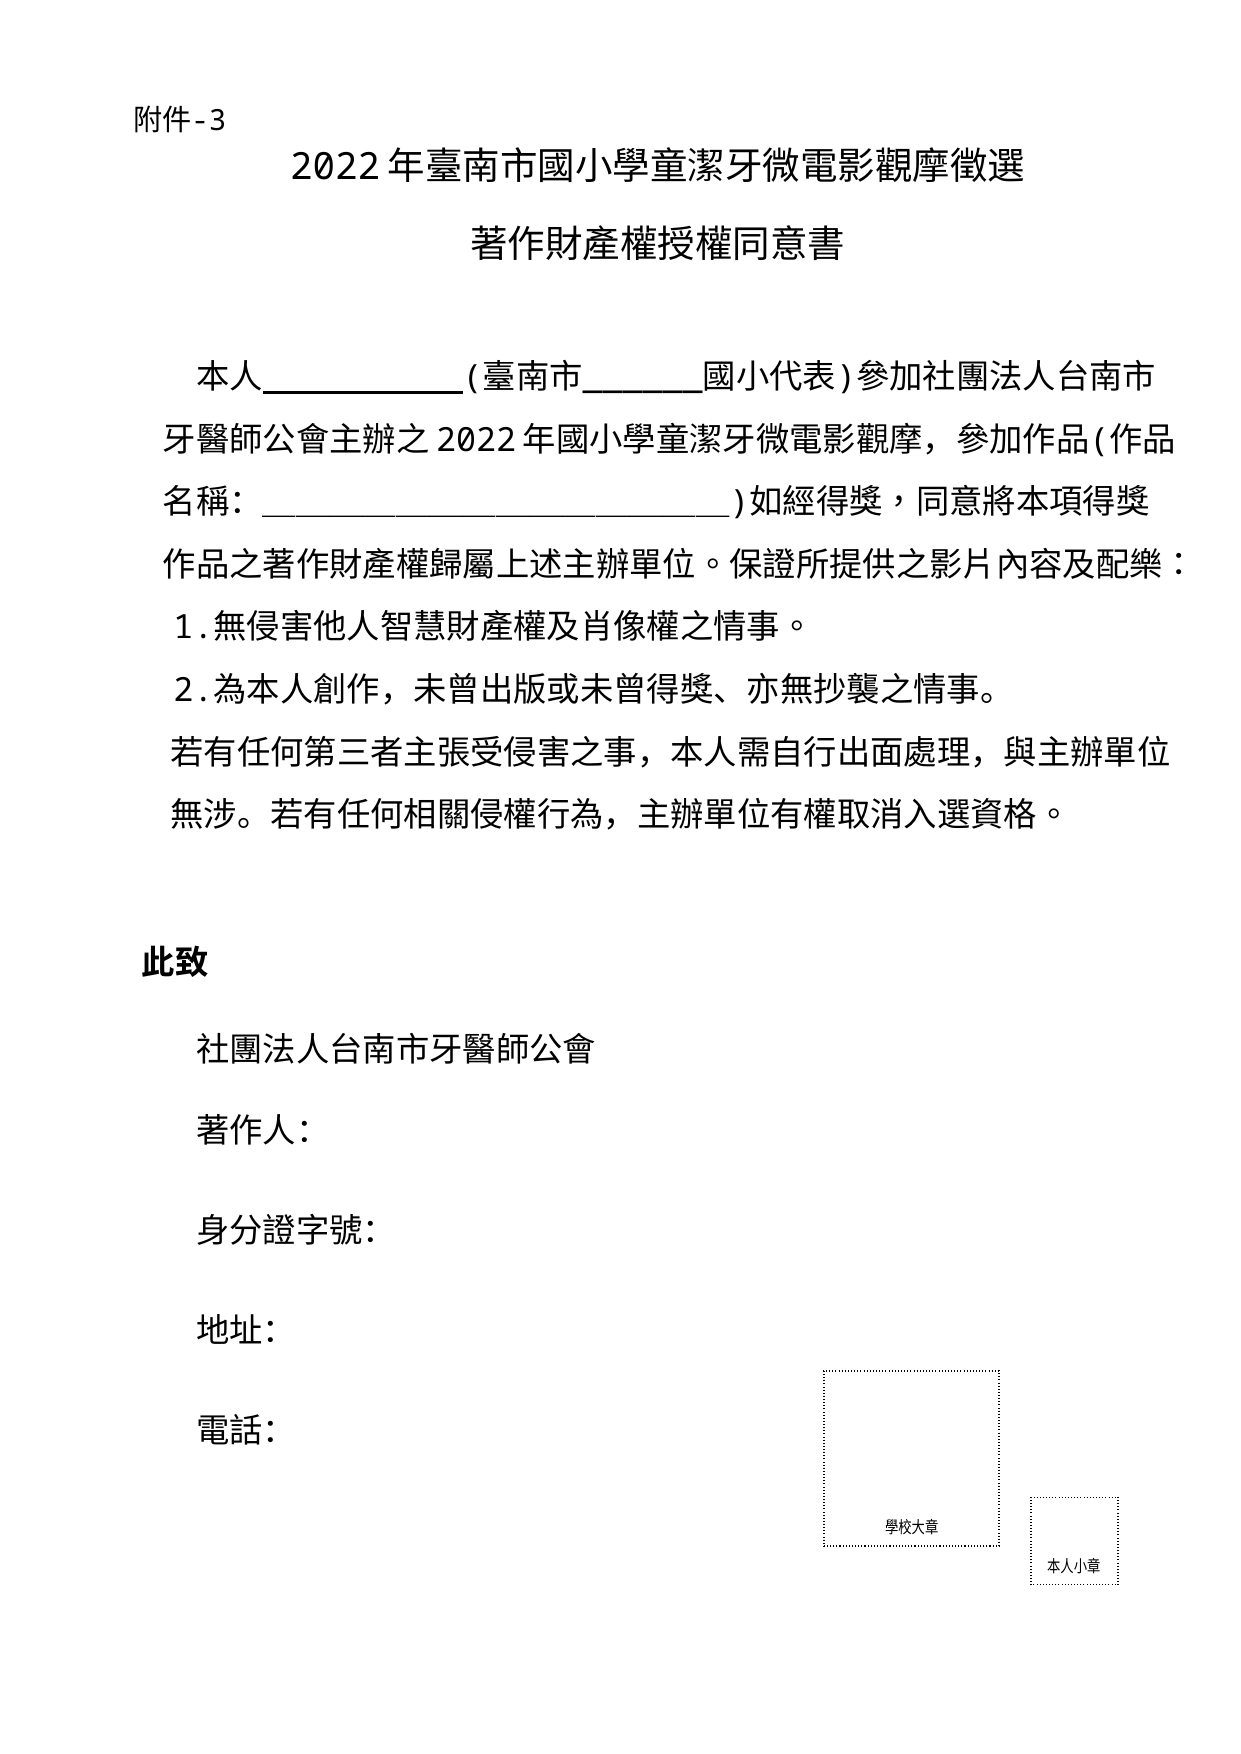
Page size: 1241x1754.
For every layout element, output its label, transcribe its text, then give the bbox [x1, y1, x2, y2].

text 電話： [162, 1370, 1181, 1547]
text 若有任何第三者主張受侵害之事，本人需自行出面處理，與主辦單位無涉。若有任何相關侵權行為，主辦單位有權取消入選資格。 [170, 708, 1181, 833]
text 附件-3 [133, 97, 1064, 139]
text 社團法人台南市牙醫師公會 [162, 1005, 1181, 1067]
text 本人小章 [1047, 1556, 1102, 1576]
text 此致 [133, 918, 1181, 981]
text 1.無侵害他人智慧財產權及肖像權之情事。 [167, 583, 1181, 645]
text 地址： [162, 1286, 1181, 1348]
text 著作財產權授權同意書 [133, 208, 1181, 270]
text 2.為本人創作，未曾出版或未曾得獎、亦無抄襲之情事。 [167, 645, 1181, 708]
text 2022年臺南市國小學童潔牙微電影觀摩徵選 [133, 139, 1181, 189]
text 身分證字號： [162, 1186, 1181, 1248]
text 本人 (臺南市______國小代表)參加社團法人台南市牙醫師公會主辦之2022年國小學童潔牙微電影觀摩，參加作品(作品名稱：＿＿＿＿＿＿＿＿＿＿＿＿＿＿)如經得獎，同意將本項得獎作品之著作財產權歸屬上述主辦單位。保證所提供之影片內容及配樂： [162, 333, 1181, 583]
text 著作人： [162, 1086, 1181, 1148]
text 學校大章 [839, 1514, 983, 1538]
